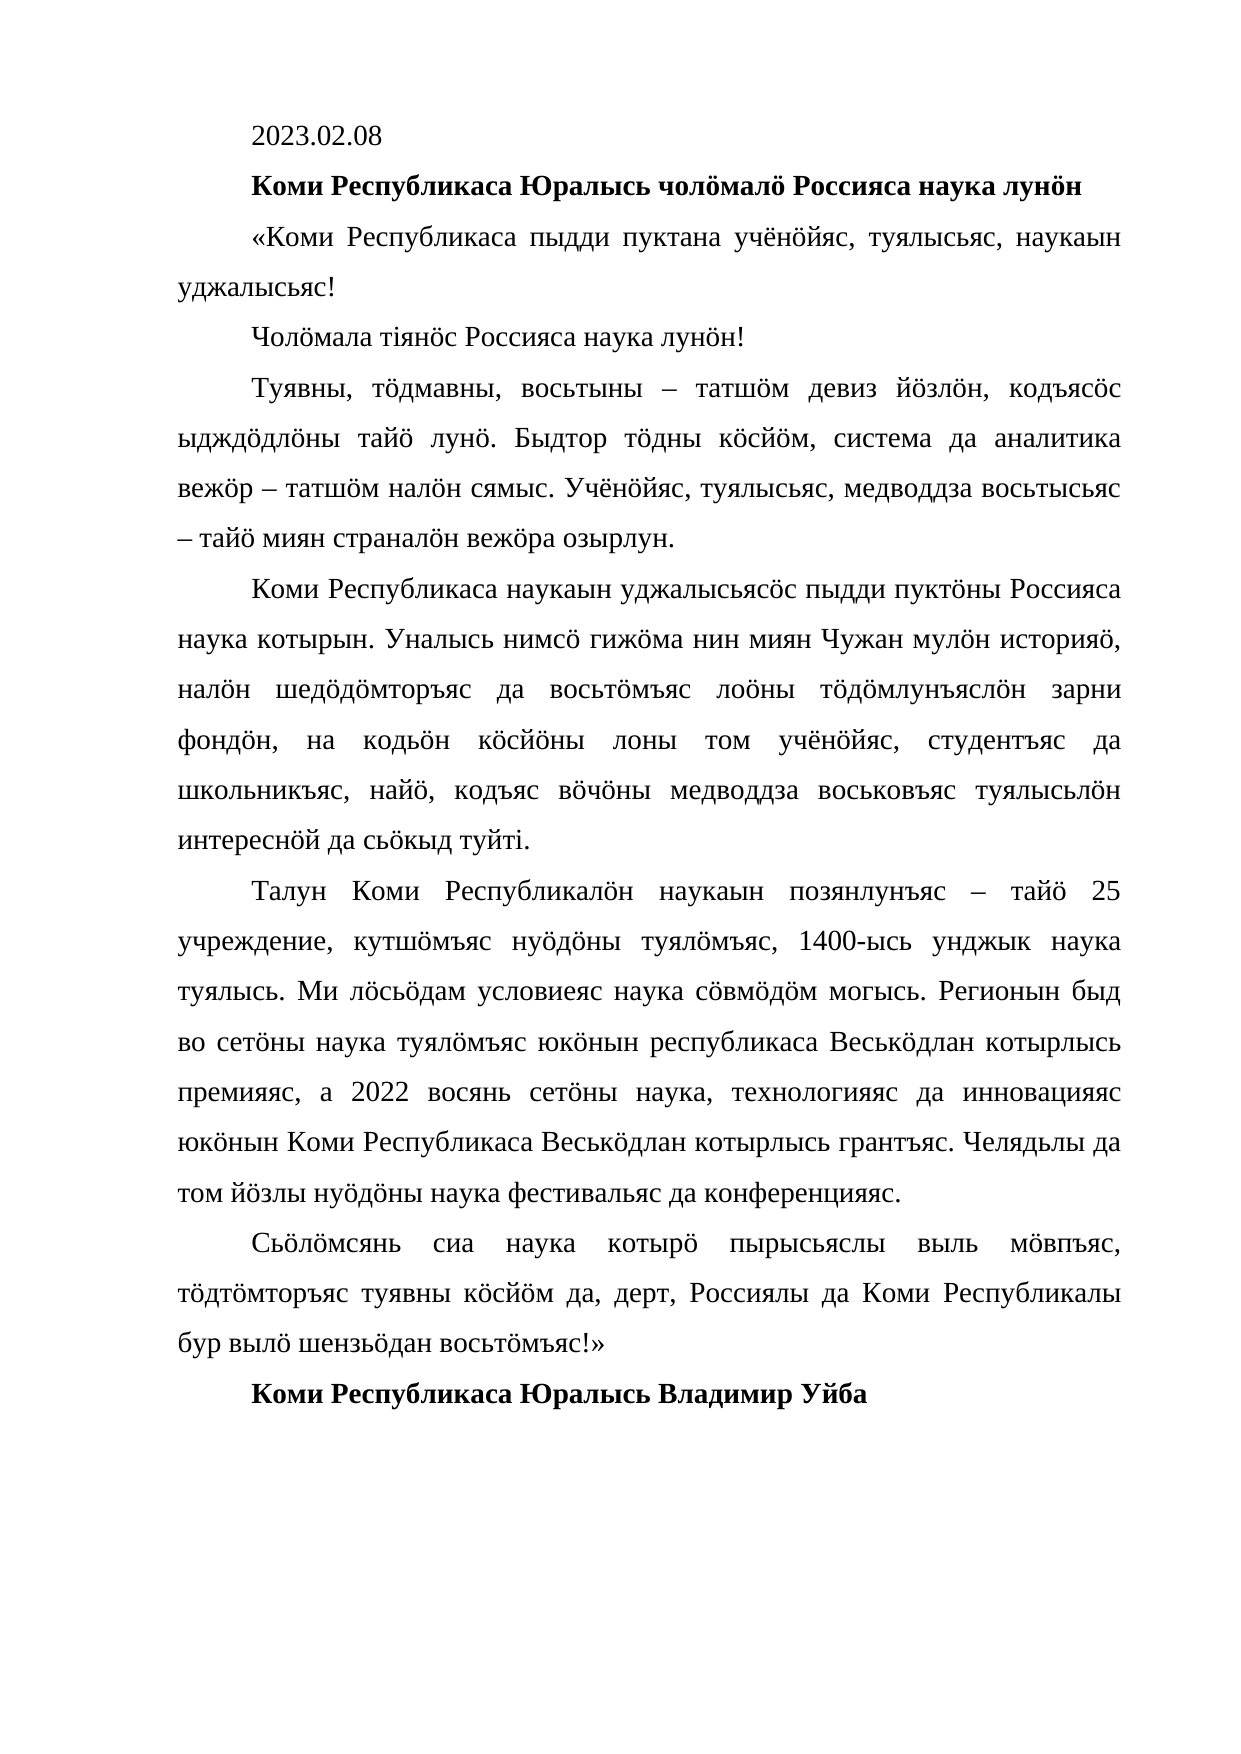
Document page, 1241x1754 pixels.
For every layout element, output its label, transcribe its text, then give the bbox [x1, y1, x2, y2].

text «Коми Республикаса пыдди пуктана учёнӧйяс, туялысьяс, наукаын уджалысьяс! [177, 219, 1122, 303]
text Коми Республикаса наукаын уджалысьясӧс пыдди пуктӧны Россияса наука котырын. Уналысь нимсӧ гижӧма нин миян Чужан мулӧн историяӧ, налӧн шедӧдӧмторъяс да восьтӧмъяс лоӧны тӧдӧмлунъяслӧн зарни фондӧн, на кодьӧн кӧсйӧны лоны том учёнӧйяс, студентъяс да школьникъяс, найӧ, кодъяс вӧчӧны медводдза воськовъяс туялысьлӧн интереснӧй да сьӧкыд туйті. [177, 571, 1122, 856]
subtitle Коми Республикаса Юралысь чолӧмалӧ Россияса наука лунӧн [177, 168, 1122, 202]
text Коми Республикаса Юралысь Владимир Уйба [177, 1376, 1122, 1409]
text Талун Коми Республикалӧн наукаын позянлунъяс – тайӧ 25 учреждение, кутшӧмъяс нуӧдӧны туялӧмъяс, 1400-ысь унджык наука туялысь. Ми лӧсьӧдам условиеяс наука сӧвмӧдӧм могысь. Регионын быд во сетӧны наука туялӧмъяс юкӧнын республикаса Веськӧдлан котырлысь премияяс, а 2022 восянь сетӧны наука, технологияяс да инновацияяс юкӧнын Коми Республикаса Веськӧдлан котырлысь грантъяс. Челядьлы да том йӧзлы нуӧдӧны наука фестивальяс да конференцияяс. [177, 873, 1122, 1208]
text Сьӧлӧмсянь сиа наука котырӧ пырысьяслы выль мӧвпъяс, тӧдтӧмторъяс туявны кӧсйӧм да, дерт, Россиялы да Коми Республикалы бур вылӧ шензьӧдан восьтӧмъяс!» [177, 1225, 1122, 1359]
text Туявны, тӧдмавны, восьтыны – татшӧм девиз йӧзлӧн, кодъясӧс ыдждӧдлӧны тайӧ лунӧ. Быдтор тӧдны кӧсйӧм, система да аналитика вежӧр – татшӧм налӧн сямыс. Учёнӧйяс, туялысьяс, медводдза восьтысьяс – тайӧ миян страналӧн вежӧра озырлун. [177, 370, 1122, 554]
text Чолӧмала тіянӧс Россияса наука лунӧн! [177, 319, 1122, 353]
subtitle 2023.02.08 [177, 118, 1122, 152]
